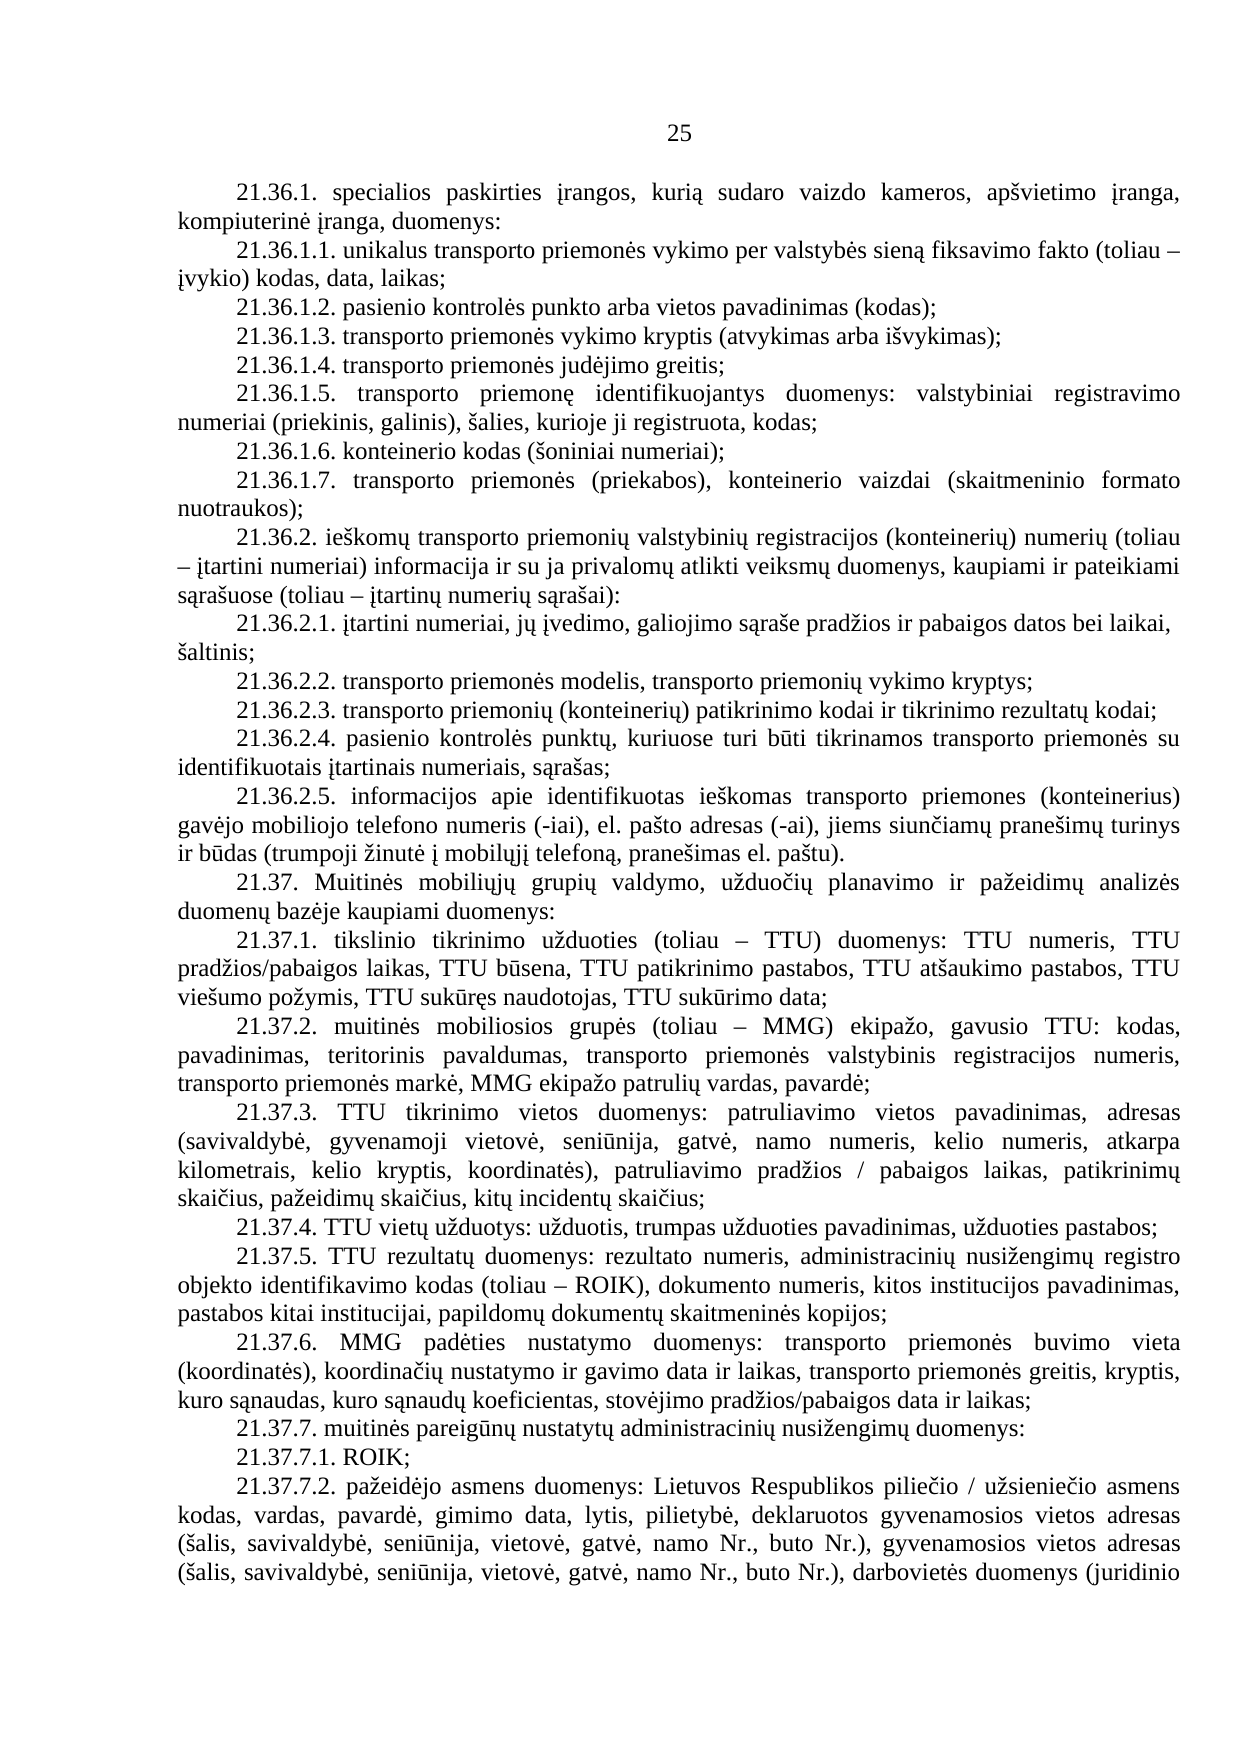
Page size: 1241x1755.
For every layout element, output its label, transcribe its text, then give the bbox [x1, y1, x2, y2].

text 21.37.6. MMG padėties nustatymo duomenys: transporto priemonės buvimo vieta (koordinatės), koordinačių nustatymo ir gavimo data ir laikas, transporto priemonės greitis, kryptis, kuro sąnaudas, kuro sąnaudų koeficientas, stovėjimo pradžios/pabaigos data ir laikas; [177, 1327, 1181, 1413]
text 21.36.1.6. konteinerio kodas (šoniniai numeriai); [177, 436, 1181, 465]
text 21.36.1.4. transporto priemonės judėjimo greitis; [177, 350, 1181, 378]
text 21.36.1.7. transporto priemonės (priekabos), konteinerio vaizdai (skaitmeninio formato nuotraukos); [177, 465, 1181, 522]
text 21.36.2. ieškomų transporto priemonių valstybinių registracijos (konteinerių) numerių (toliau – įtartini numeriai) informacija ir su ja privalomų atlikti veiksmų duomenys, kaupiami ir pateikiami sąrašuose (toliau – įtartinų numerių sąrašai): [177, 522, 1181, 608]
text 21.36.1.2. pasienio kontrolės punkto arba vietos pavadinimas (kodas); [177, 292, 1181, 321]
text 21.37. Muitinės mobiliųjų grupių valdymo, užduočių planavimo ir pažeidimų analizės duomenų bazėje kaupiami duomenys: [177, 867, 1181, 925]
text 21.37.1. tikslinio tikrinimo užduoties (toliau – TTU) duomenys: TTU numeris, TTU pradžios/pabaigos laikas, TTU būsena, TTU patikrinimo pastabos, TTU atšaukimo pastabos, TTU viešumo požymis, TTU sukūręs naudotojas, TTU sukūrimo data; [177, 925, 1181, 1011]
text 21.36.1.1. unikalus transporto priemonės vykimo per valstybės sieną fiksavimo fakto (toliau – įvykio) kodas, data, laikas; [177, 235, 1181, 292]
text 21.36.2.1. įtartini numeriai, jų įvedimo, galiojimo sąraše pradžios ir pabaigos datos bei laikai, šaltinis; [177, 608, 1181, 666]
text 21.37.7.2. pažeidėjo asmens duomenys: Lietuvos Respublikos piliečio / užsieniečio asmens kodas, vardas, pavardė, gimimo data, lytis, pilietybė, deklaruotos gyvenamosios vietos adresas (šalis, savivaldybė, seniūnija, vietovė, gatvė, namo Nr., buto Nr.), gyvenamosios vietos adresas (šalis, savivaldybė, seniūnija, vietovė, gatvė, namo Nr., buto Nr.), darbovietės duomenys (juridinio [177, 1471, 1181, 1586]
text 21.36.2.2. transporto priemonės modelis, transporto priemonių vykimo kryptys; [177, 666, 1181, 695]
text 21.37.7. muitinės pareigūnų nustatytų administracinių nusižengimų duomenys: [177, 1413, 1181, 1442]
text 21.36.1.5. transporto priemonę identifikuojantys duomenys: valstybiniai registravimo numeriai (priekinis, galinis), šalies, kurioje ji registruota, kodas; [177, 378, 1181, 436]
text 21.37.2. muitinės mobiliosios grupės (toliau – MMG) ekipažo, gavusio TTU: kodas, pavadinimas, teritorinis pavaldumas, transporto priemonės valstybinis registracijos numeris, transporto priemonės markė, MMG ekipažo patrulių vardas, pavardė; [177, 1011, 1181, 1097]
text 21.37.4. TTU vietų užduotys: užduotis, trumpas užduoties pavadinimas, užduoties pastabos; [177, 1212, 1181, 1241]
text 21.37.5. TTU rezultatų duomenys: rezultato numeris, administracinių nusižengimų registro objekto identifikavimo kodas (toliau – ROIK), dokumento numeris, kitos institucijos pavadinimas, pastabos kitai institucijai, papildomų dokumentų skaitmeninės kopijos; [177, 1241, 1181, 1327]
text 21.37.3. TTU tikrinimo vietos duomenys: patruliavimo vietos pavadinimas, adresas (savivaldybė, gyvenamoji vietovė, seniūnija, gatvė, namo numeris, kelio numeris, atkarpa kilometrais, kelio kryptis, koordinatės), patruliavimo pradžios / pabaigos laikas, patikrinimų skaičius, pažeidimų skaičius, kitų incidentų skaičius; [177, 1097, 1181, 1212]
text 21.36.2.3. transporto priemonių (konteinerių) patikrinimo kodai ir tikrinimo rezultatų kodai; [177, 695, 1181, 723]
text 21.36.1. specialios paskirties įrangos, kurią sudaro vaizdo kameros, apšvietimo įranga, kompiuterinė įranga, duomenys: [177, 177, 1181, 235]
text 21.36.1.3. transporto priemonės vykimo kryptis (atvykimas arba išvykimas); [177, 321, 1181, 350]
text 21.37.7.1. ROIK; [177, 1442, 1181, 1471]
text 21.36.2.5. informacijos apie identifikuotas ieškomas transporto priemones (konteinerius) gavėjo mobiliojo telefono numeris (-iai), el. pašto adresas (-ai), jiems siunčiamų pranešimų turinys ir būdas (trumpoji žinutė į mobilųjį telefoną, pranešimas el. paštu). [177, 781, 1181, 867]
text 21.36.2.4. pasienio kontrolės punktų, kuriuose turi būti tikrinamos transporto priemonės su identifikuotais įtartinais numeriais, sąrašas; [177, 723, 1181, 781]
